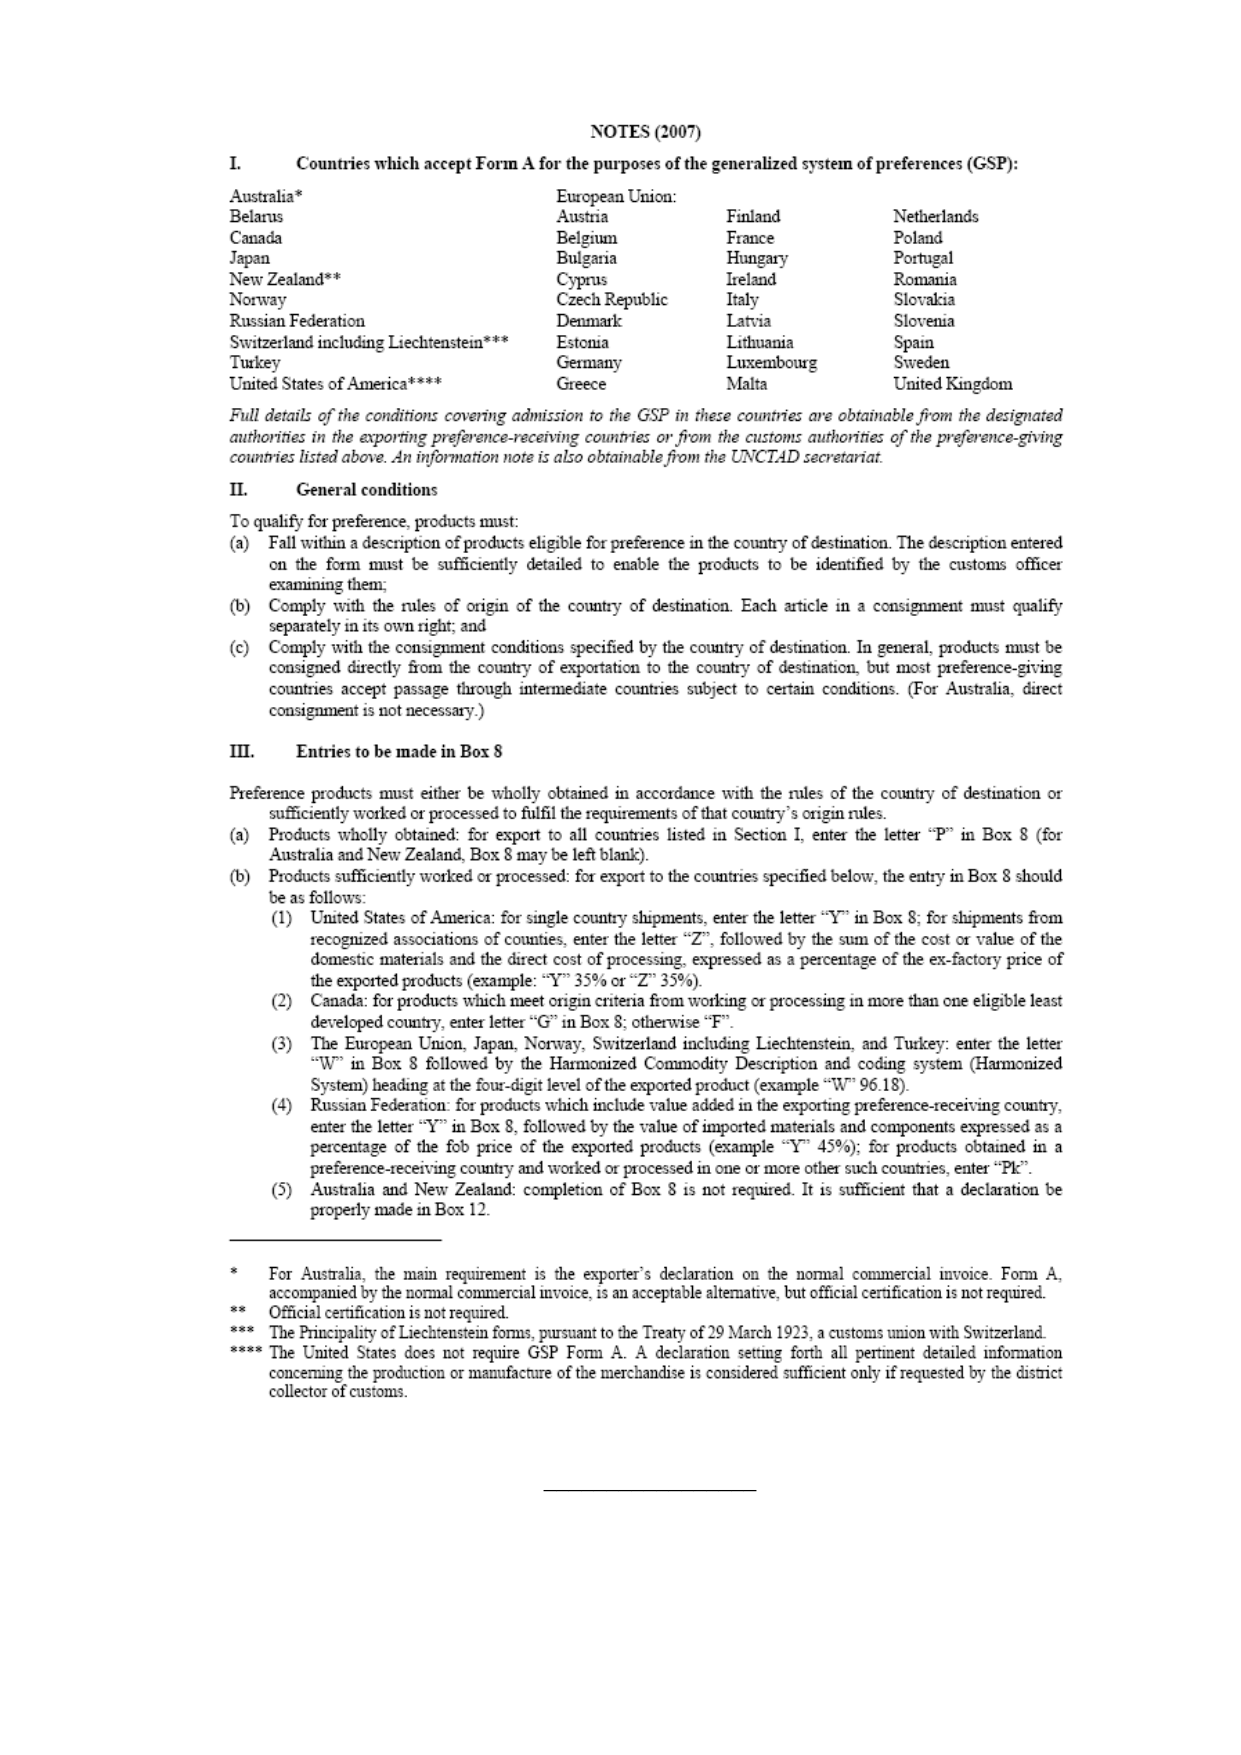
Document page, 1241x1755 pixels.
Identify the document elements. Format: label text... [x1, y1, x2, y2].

text _________________ [177, 1466, 1122, 1494]
